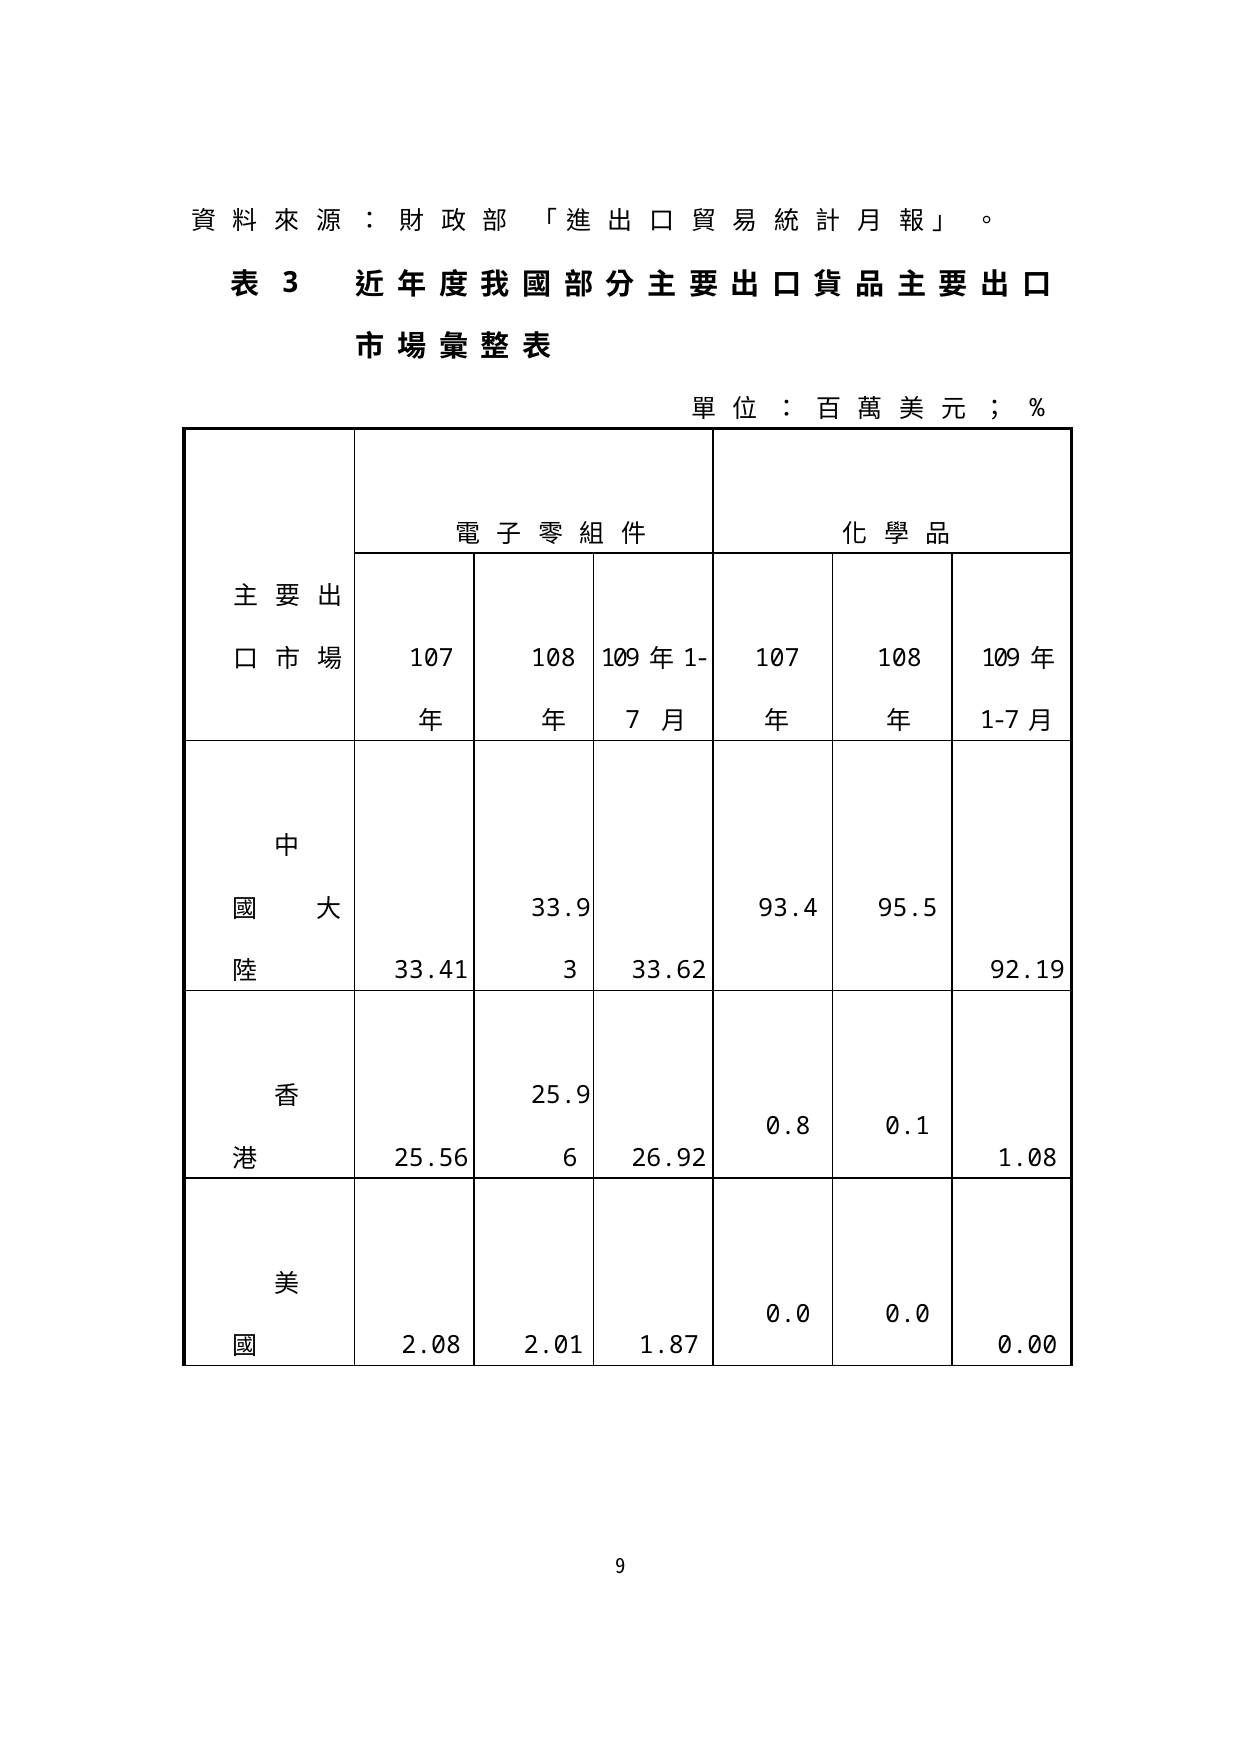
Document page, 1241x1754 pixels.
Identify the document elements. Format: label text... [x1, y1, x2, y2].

table_cell 0.1 [833, 991, 951, 1177]
text 表3 近年度我國部分主要出口貨品主要出口市場彙整表 [184, 240, 1058, 365]
table_cell 0.8 [714, 991, 832, 1177]
text 單位：百萬美元；% [184, 365, 1058, 427]
table_cell 92.19 [953, 741, 1070, 990]
text 資料來源：財政部「進出口貿易統計月報」。 [178, 177, 1052, 240]
table_cell 25.96 [475, 991, 593, 1177]
table_cell 26.92 [594, 991, 712, 1177]
table_cell 0.0 [833, 1179, 951, 1365]
table_cell 1.87 [594, 1179, 712, 1365]
table_cell 香 港 [186, 991, 354, 1177]
table_cell 33.62 [594, 741, 712, 990]
table_cell 0.0 [714, 1179, 832, 1365]
table_cell 95.5 [833, 741, 951, 990]
table_header 化學品 [714, 430, 1070, 552]
table_cell 107年 [714, 554, 832, 740]
table_cell 33.93 [475, 741, 593, 990]
table_cell 25.56 [355, 991, 473, 1177]
table_cell 2.08 [355, 1179, 473, 1365]
table_cell 109年1-7月 [594, 554, 712, 740]
table_cell 93.4 [714, 741, 832, 990]
table_cell 2.01 [475, 1179, 593, 1365]
table_cell 33.41 [355, 741, 473, 990]
table_cell 109年1-7月 [953, 554, 1070, 740]
table_cell 1.08 [953, 991, 1070, 1177]
table_header 主要出口市場 [186, 430, 354, 740]
table_cell 中 國 大 陸 [186, 741, 354, 990]
table_cell 107年 [355, 554, 473, 740]
table_header 電子零組件 [355, 430, 712, 552]
table_cell 108年 [833, 554, 951, 740]
table_cell 美 國 [186, 1179, 354, 1365]
table_cell 108年 [475, 554, 593, 740]
table_cell 0.00 [953, 1179, 1070, 1365]
